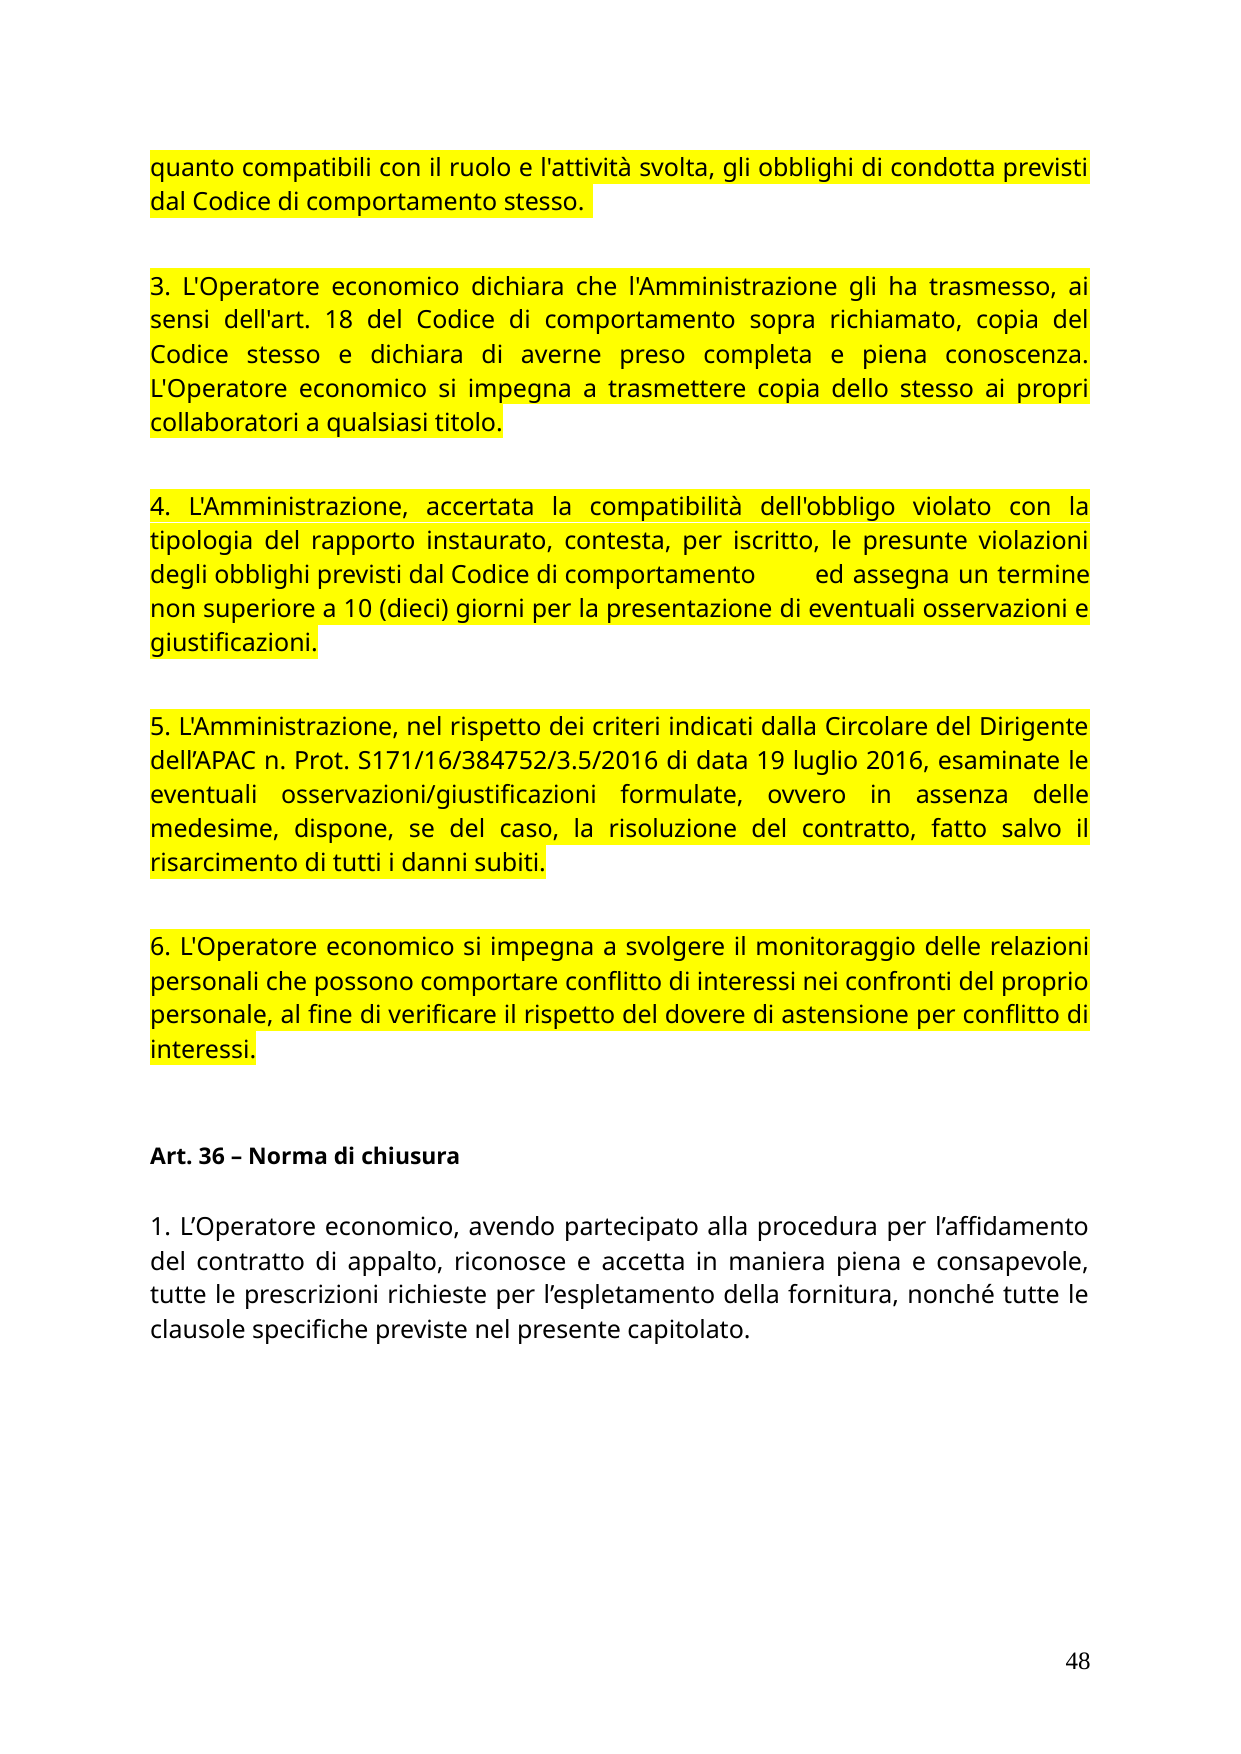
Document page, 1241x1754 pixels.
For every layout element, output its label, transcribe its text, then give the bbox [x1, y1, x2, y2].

text 1. L’Operatore economico, avendo partecipato alla procedura per l’affidamento del contratto di appalto, riconosce e accetta in maniera piena e consapevole, tutte le prescrizioni richieste per l’espletamento della fornitura, nonché tutte le clausole specifiche previste nel presente capitolato. [150, 1209, 1090, 1345]
text 6. L'Operatore economico si impegna a svolgere il monitoraggio delle relazioni personali che possono comportare conflitto di interessi nei confronti del proprio personale, al fine di verificare il rispetto del dovere di astensione per conflitto di interessi. [150, 929, 1090, 1065]
text quanto compatibili con il ruolo e l'attività svolta, gli obblighi di condotta previsti dal Codice di comportamento stesso. [150, 150, 1090, 218]
text 3. L'Operatore economico dichiara che l'Amministrazione gli ha trasmesso, ai sensi dell'art. 18 del Codice di comportamento sopra richiamato, copia del Codice stesso e dichiara di averne preso completa e piena conoscenza. L'Operatore economico si impegna a trasmettere copia dello stesso ai propri collaboratori a qualsiasi titolo. [150, 268, 1090, 438]
text 5. L'Amministrazione, nel rispetto dei criteri indicati dalla Circolare del Dirigente dell’APAC n. Prot. S171/16/384752/3.5/2016 di data 19 luglio 2016, esaminate le eventuali osservazioni/giustificazioni formulate, ovvero in assenza delle medesime, dispone, se del caso, la risoluzione del contratto, fatto salvo il risarcimento di tutti i danni subiti. [150, 709, 1090, 879]
subtitle Art. 36 – Norma di chiusura [150, 1140, 1090, 1172]
text 4. L'Amministrazione, accertata la compatibilità dell'obbligo violato con la tipologia del rapporto instaurato, contesta, per iscritto, le presunte violazioni degli obblighi previsti dal Codice di comportamento ed assegna un termine non superiore a 10 (dieci) giorni per la presentazione di eventuali osservazioni e giustificazioni. [150, 488, 1090, 659]
